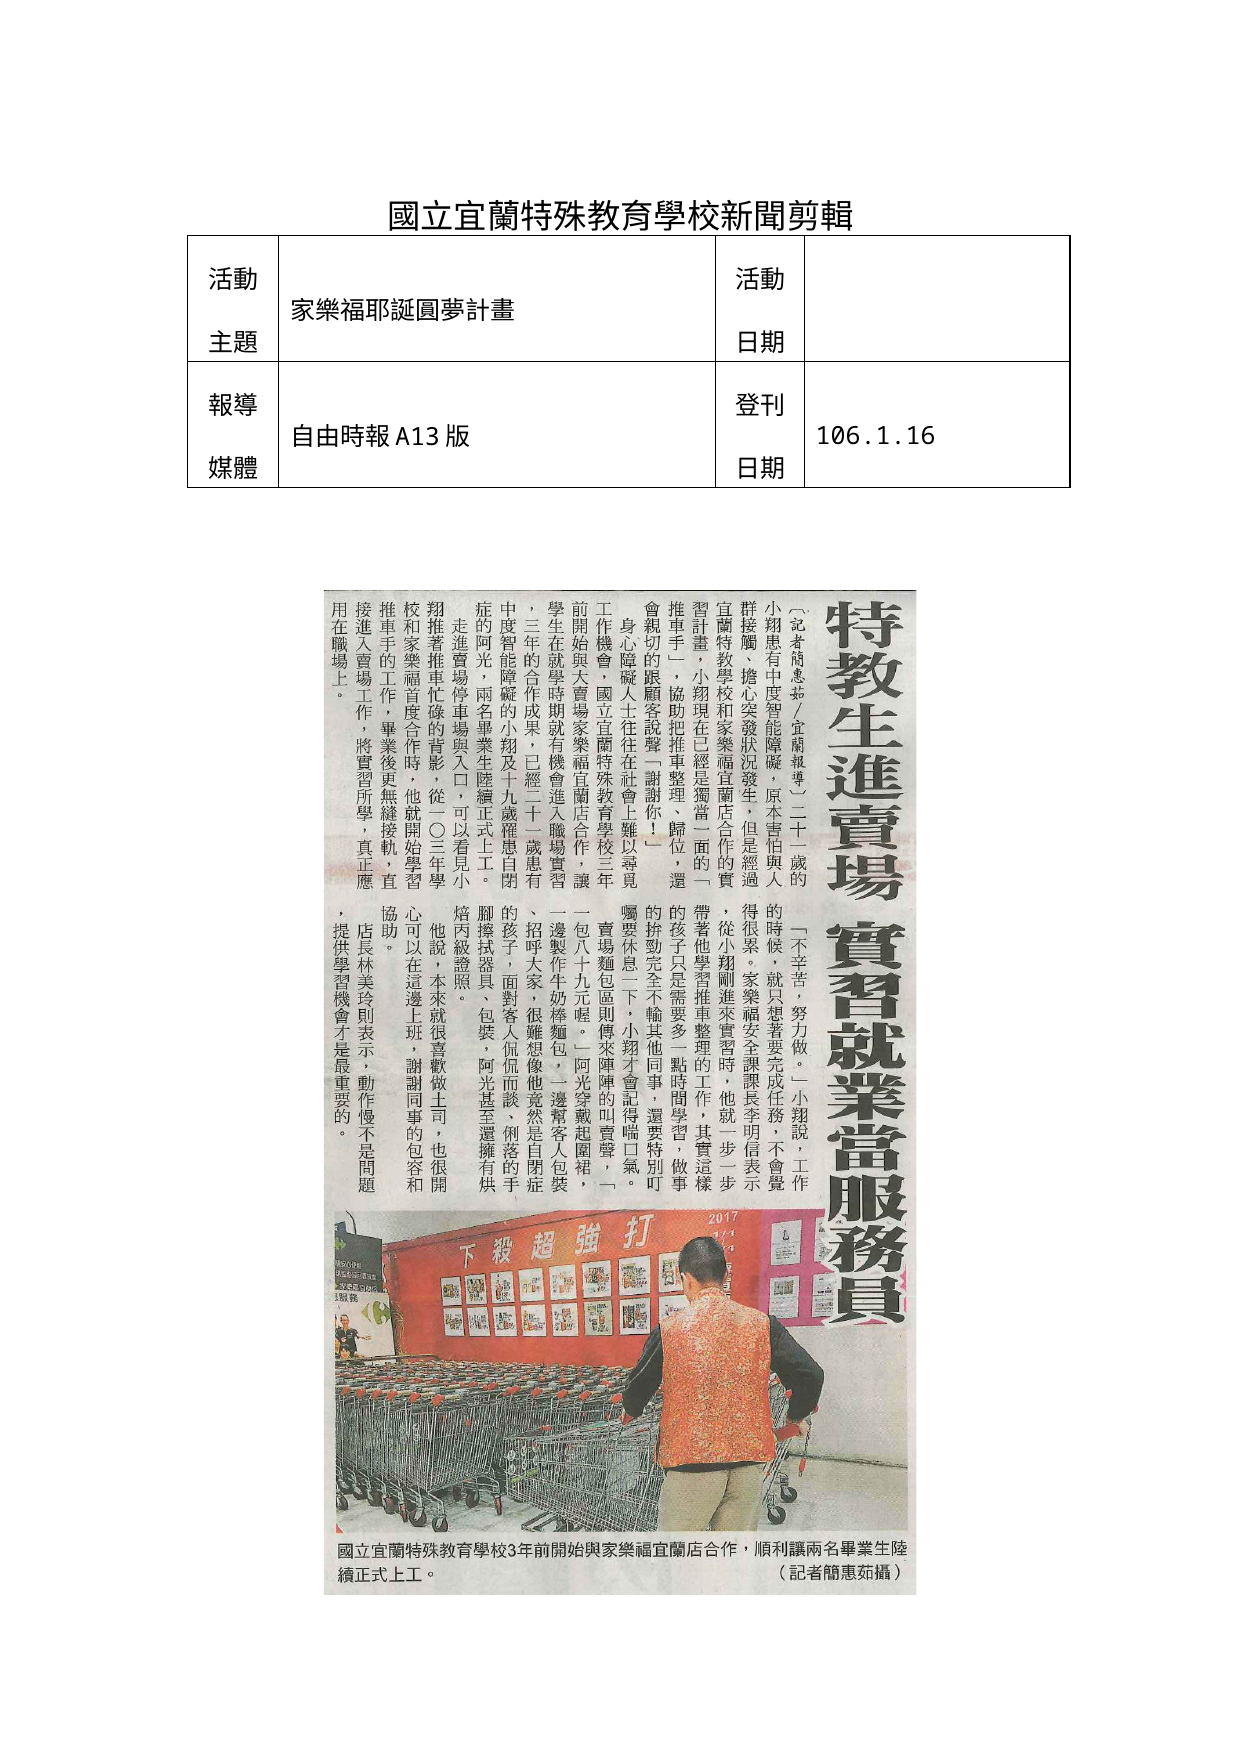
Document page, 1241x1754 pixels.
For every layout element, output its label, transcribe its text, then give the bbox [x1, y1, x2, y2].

table_header 活動主題 [188, 236, 278, 361]
table_cell 登刊日期 [716, 362, 804, 487]
table_header 家樂福耶誕圓夢計畫 [279, 236, 715, 361]
table_cell 106.1.16 [805, 362, 1069, 487]
table_header [805, 236, 1069, 361]
table_cell 自由時報A13版 [279, 362, 715, 487]
table_header 活動日期 [716, 236, 804, 361]
text 國立宜蘭特殊教育學校新聞剪輯 [187, 172, 1053, 235]
table_cell 報導媒體 [188, 362, 278, 487]
